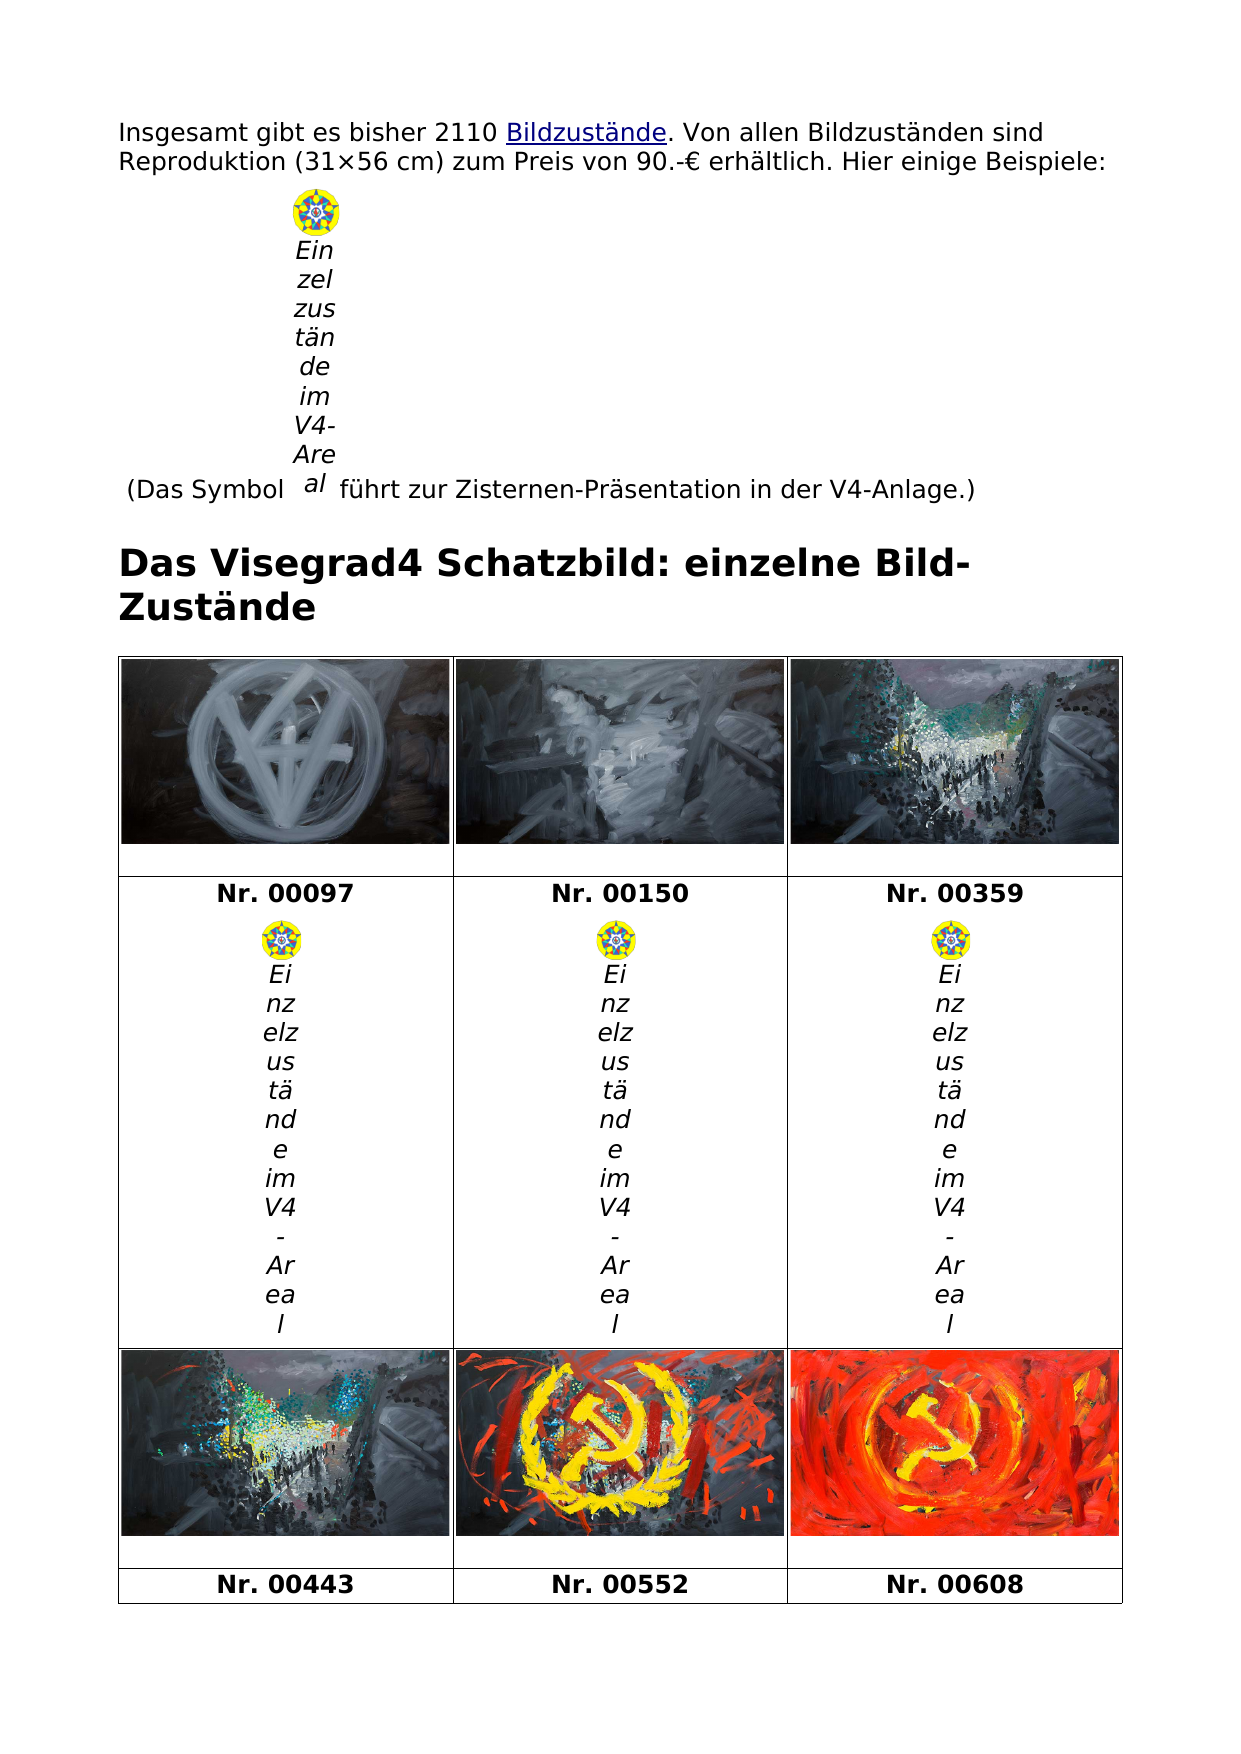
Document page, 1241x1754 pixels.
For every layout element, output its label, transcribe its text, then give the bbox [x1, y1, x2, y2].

picture [262, 920, 302, 960]
picture [456, 1350, 784, 1536]
picture [456, 659, 784, 844]
text Einzelzustände im V4-Areal [292, 236, 339, 498]
table_header [119, 657, 453, 876]
table_cell Nr. 00552 [454, 1569, 787, 1603]
table_cell Nr. 00443 [119, 1569, 453, 1603]
picture [121, 1350, 450, 1536]
table_header [454, 657, 787, 876]
picture [931, 920, 971, 960]
table_cell Nr. 00097 [119, 877, 453, 1348]
picture [121, 659, 450, 844]
table_cell Nr. 00359 [788, 877, 1122, 1348]
table_cell Nr. 00150 [454, 877, 787, 1348]
picture [790, 659, 1119, 844]
table_cell [119, 1349, 453, 1567]
table_cell [788, 1349, 1122, 1567]
picture [790, 1350, 1119, 1536]
picture [292, 188, 340, 236]
picture [596, 920, 636, 960]
table_cell [454, 1349, 787, 1567]
text Insgesamt gibt es bisher 2110 Bildzustände. Von allen Bildzuständen sind Reproduktion (31×56 cm) zum Preis von 90.-€ erhältlich. Hier einige Beispiele: (Das Symbol führt zur Zisternen-Präsentation in der V4-Anlage.) [118, 118, 1122, 504]
table_cell Nr. 00608 [788, 1569, 1122, 1603]
subtitle Das Visegrad4 Schatzbild: einzelne Bild-Zustände [118, 542, 1122, 629]
table_header [788, 657, 1122, 876]
